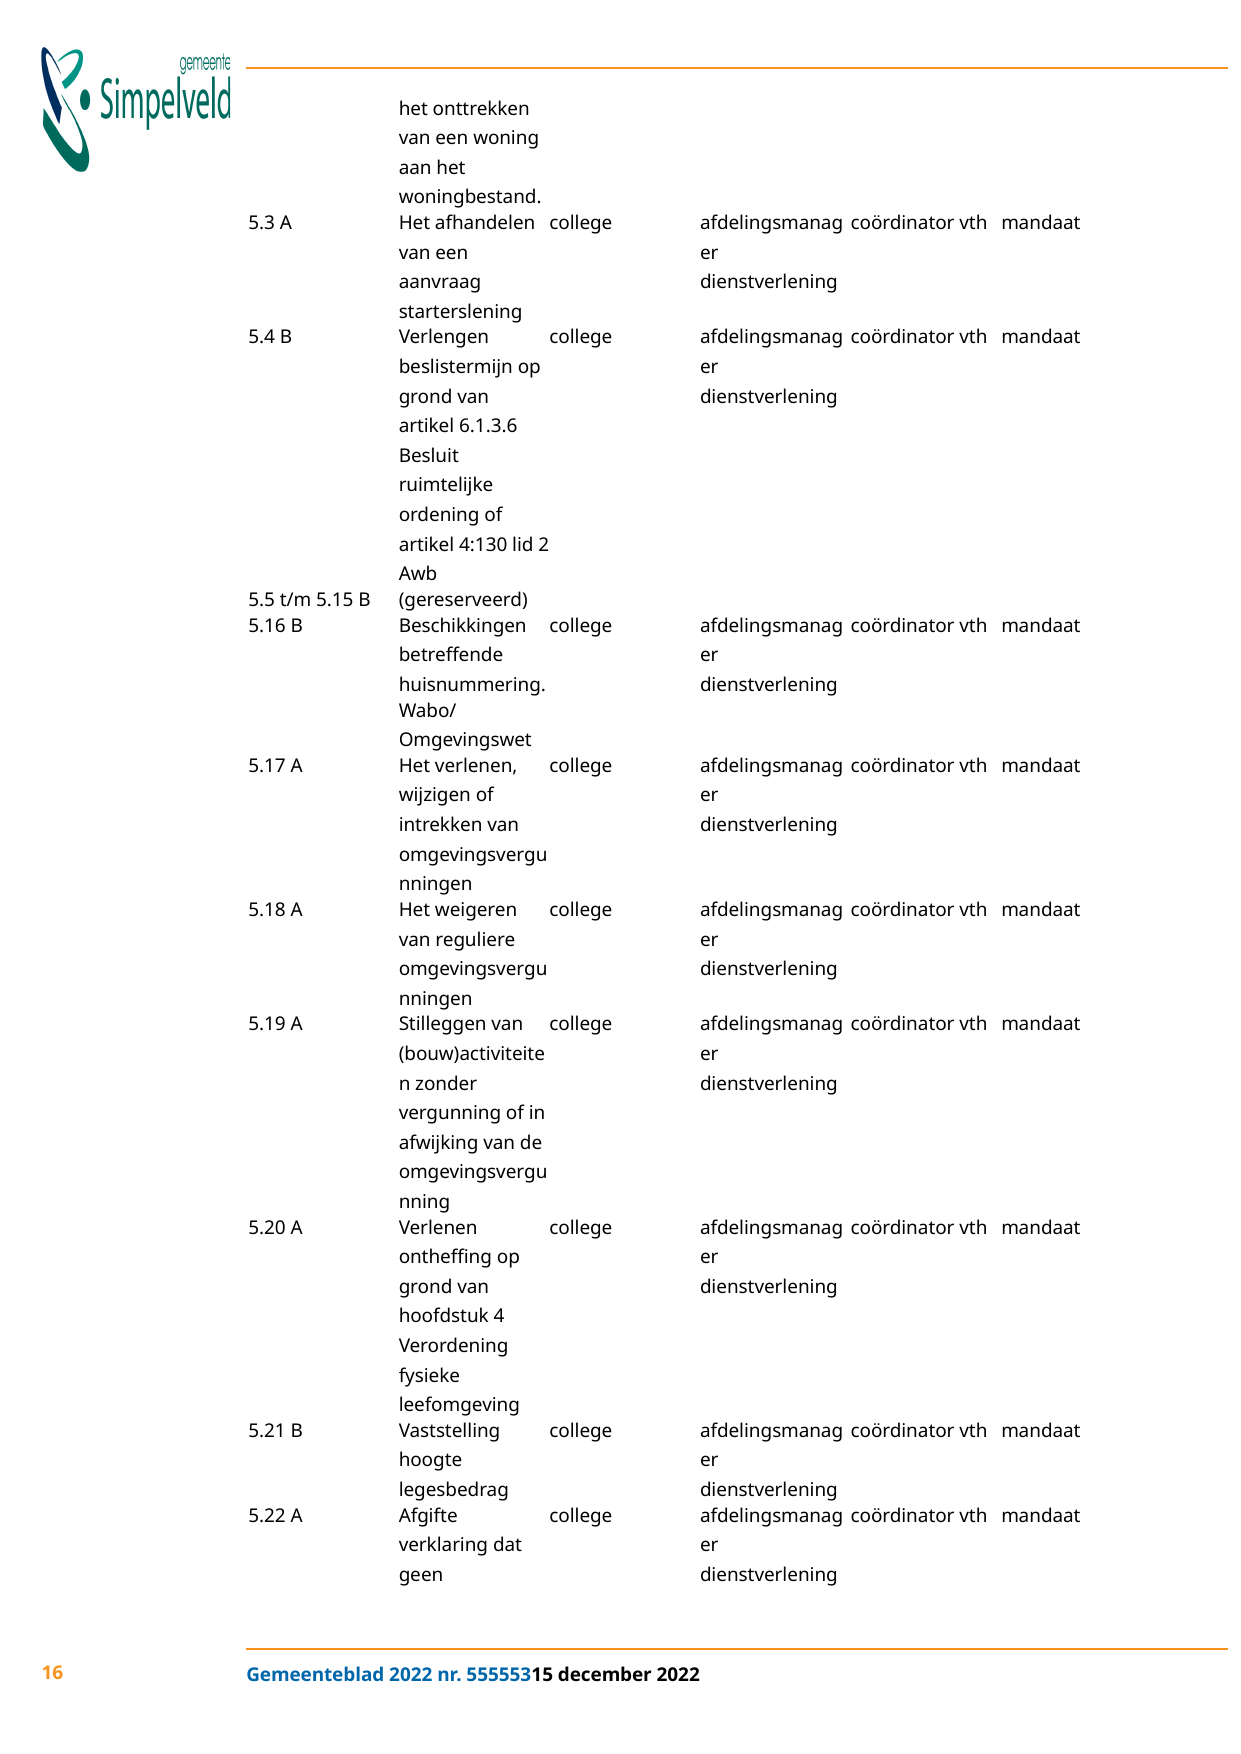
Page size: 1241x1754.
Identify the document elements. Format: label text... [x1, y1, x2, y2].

table_cell [850, 586, 1001, 612]
table_cell Stilleggen van (bouw)activiteiten zonder vergunning of in afwijking van de omgevingsvergunning [399, 1011, 549, 1214]
table_cell afdelingsmanager dienstverlening [700, 896, 850, 1011]
table_cell afdelingsmanager dienstverlening [700, 1011, 850, 1214]
table_cell college [549, 324, 700, 586]
table_cell mandaat [1001, 209, 1152, 324]
table_cell [1001, 95, 1152, 209]
table_cell 5.5 t/m 5.15 B [248, 586, 398, 612]
table_cell coördinator vth [850, 752, 1001, 896]
table_cell college [549, 612, 700, 697]
table_cell mandaat [1001, 612, 1152, 697]
table_cell mandaat [1001, 752, 1152, 896]
table_cell Verlengen beslistermijn op grond van artikel 6.1.3.6 Besluit ruimtelijke ordening of artikel 4:130 lid 2 Awb [399, 324, 549, 586]
table_cell afdelingsmanager dienstverlening [700, 1502, 850, 1587]
table_cell 5.22 A [248, 1502, 398, 1587]
table_cell college [549, 1214, 700, 1417]
table_cell Het verlenen, wijzigen of intrekken van omgevingsvergunningen [399, 752, 549, 896]
table_cell Wabo/Omgevingswet [399, 697, 549, 752]
table_cell afdelingsmanager dienstverlening [700, 1417, 850, 1502]
table_cell afdelingsmanager dienstverlening [700, 324, 850, 586]
table_cell [549, 586, 700, 612]
table_cell afdelingsmanager dienstverlening [700, 752, 850, 896]
table_cell Het afhandelen van een aanvraag starterslening [399, 209, 549, 324]
table_cell [850, 697, 1001, 752]
table_cell mandaat [1001, 1011, 1152, 1214]
table_cell mandaat [1001, 324, 1152, 586]
table_cell [850, 95, 1001, 209]
table_cell mandaat [1001, 896, 1152, 1011]
table_cell het onttrekken van een woning aan het woningbestand. [399, 95, 549, 209]
table_cell [700, 586, 850, 612]
table_cell afdelingsmanager dienstverlening [700, 209, 850, 324]
table_cell Verlenen ontheffing op grond van hoofdstuk 4 Verordening fysieke leefomgeving [399, 1214, 549, 1417]
table_cell coördinator vth [850, 612, 1001, 697]
table_cell Afgifte verklaring dat geen [399, 1502, 549, 1587]
table_cell [549, 697, 700, 752]
table_cell coördinator vth [850, 1011, 1001, 1214]
table_cell [700, 697, 850, 752]
table_cell afdelingsmanager dienstverlening [700, 612, 850, 697]
table_cell coördinator vth [850, 209, 1001, 324]
table_cell (gereserveerd) [399, 586, 549, 612]
table_cell college [549, 1417, 700, 1502]
table_cell 5.4 B [248, 324, 398, 586]
table_cell 5.18 A [248, 896, 398, 1011]
table_cell college [549, 752, 700, 896]
picture [41, 47, 231, 172]
table_cell [1001, 697, 1152, 752]
table_cell college [549, 209, 700, 324]
table_cell [549, 95, 700, 209]
table_cell 5.21 B [248, 1417, 398, 1502]
table_cell [248, 95, 398, 209]
table_cell [1001, 586, 1152, 612]
table_cell coördinator vth [850, 1214, 1001, 1417]
table_cell afdelingsmanager dienstverlening [700, 1214, 850, 1417]
table_cell coördinator vth [850, 1417, 1001, 1502]
table_cell Beschikkingen betreffende huisnummering. [399, 612, 549, 697]
table_cell Het weigeren van reguliere omgevingsvergunningen [399, 896, 549, 1011]
table_cell mandaat [1001, 1502, 1152, 1587]
table_cell [248, 697, 398, 752]
table_cell [700, 95, 850, 209]
table_cell college [549, 1011, 700, 1214]
table_cell 5.17 A [248, 752, 398, 896]
table_cell 5.3 A [248, 209, 398, 324]
table_cell 5.16 B [248, 612, 398, 697]
table_cell college [549, 896, 700, 1011]
table_cell mandaat [1001, 1417, 1152, 1502]
table_cell college [549, 1502, 700, 1587]
table_cell mandaat [1001, 1214, 1152, 1417]
table_cell coördinator vth [850, 896, 1001, 1011]
table_cell Vaststelling hoogte legesbedrag [399, 1417, 549, 1502]
table_cell coördinator vth [850, 1502, 1001, 1587]
table_cell 5.19 A [248, 1011, 398, 1214]
table_cell 5.20 A [248, 1214, 398, 1417]
table_cell coördinator vth [850, 324, 1001, 586]
